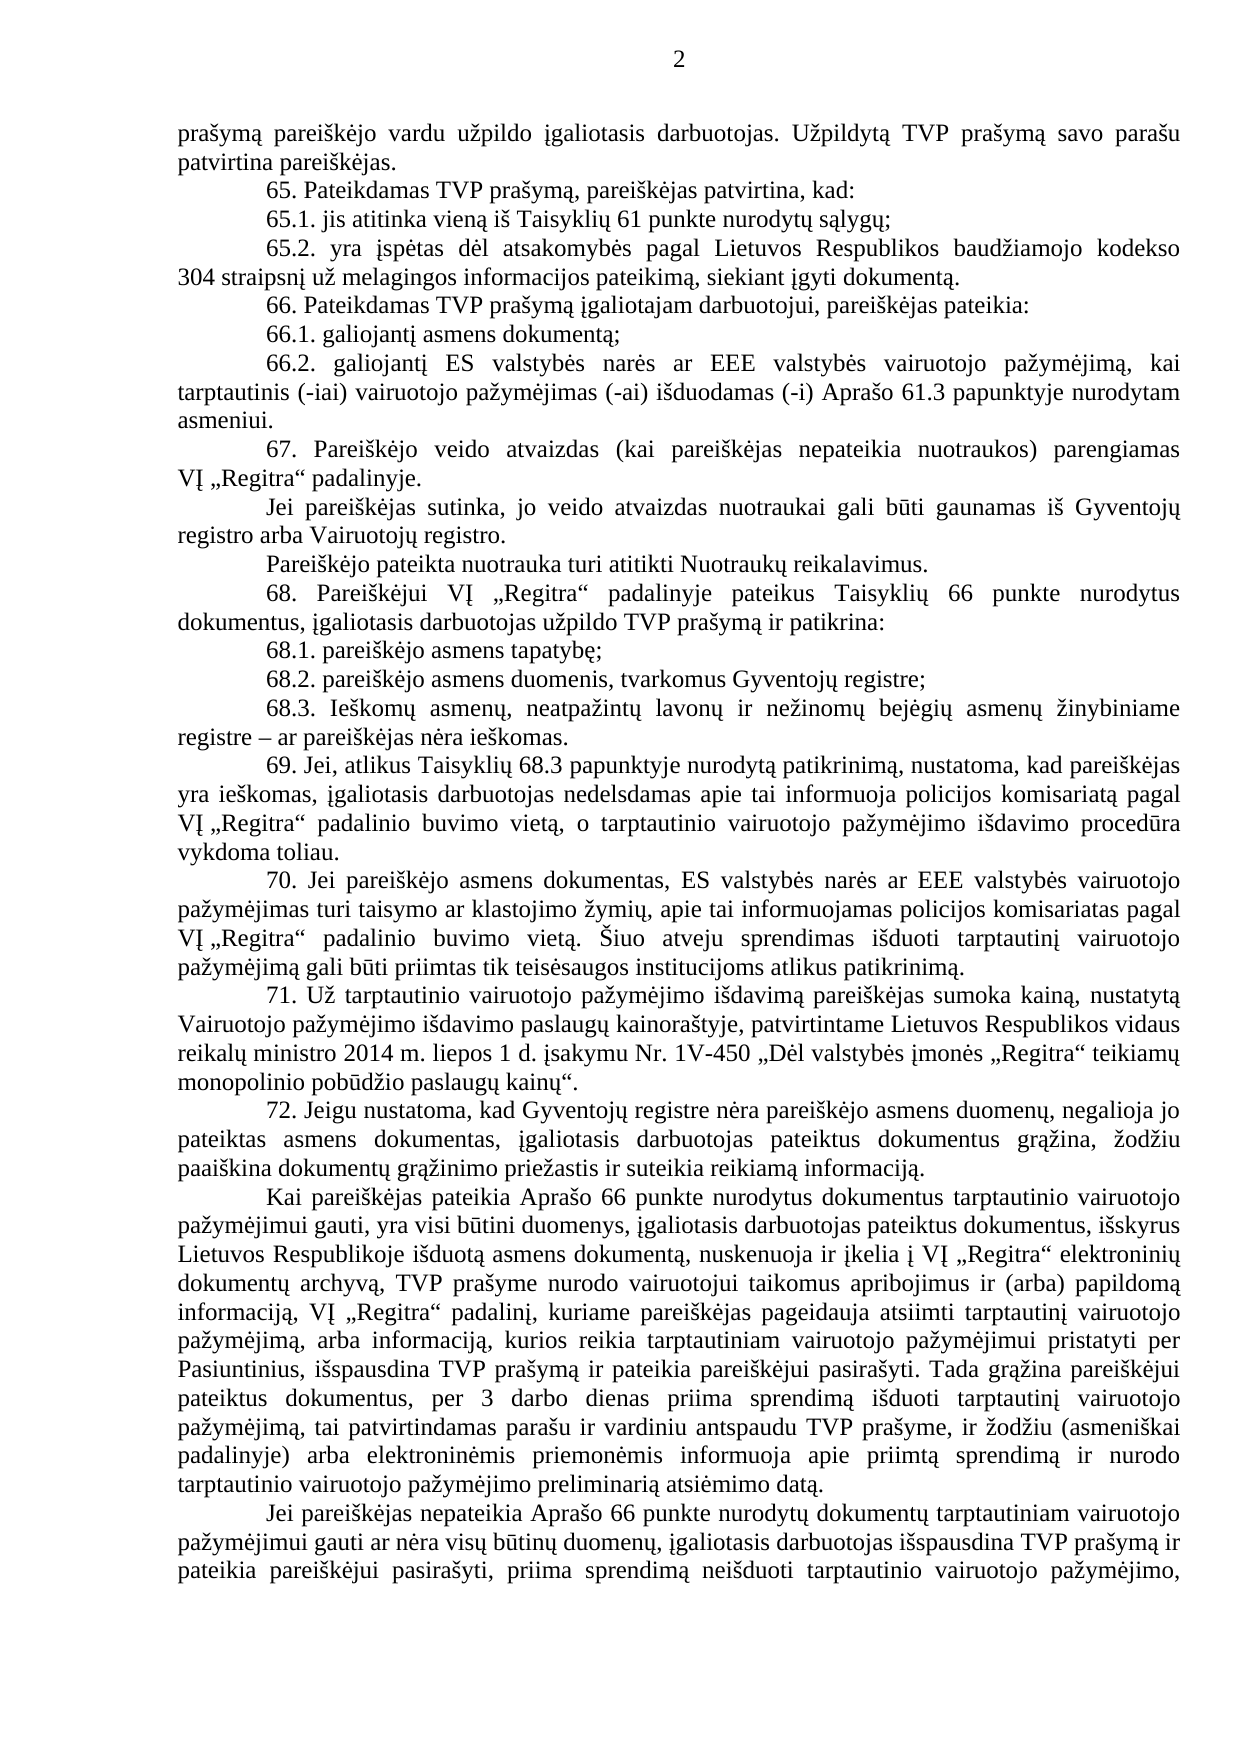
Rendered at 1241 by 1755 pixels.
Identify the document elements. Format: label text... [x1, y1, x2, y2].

text prašymą pareiškėjo vardu užpildo įgaliotasis darbuotojas. Užpildytą TVP prašymą savo parašu patvirtina pareiškėjas. [177, 118, 1181, 176]
text 66.2. galiojantį ES valstybės narės ar EEE valstybės vairuotojo pažymėjimą, kai tarptautinis (-iai) vairuotojo pažymėjimas (-ai) išduodamas (-i) Aprašo 61.3 papunktyje nurodytam asmeniui. [177, 348, 1181, 434]
text 72. Jeigu nustatoma, kad Gyventojų registre nėra pareiškėjo asmens duomenų, negalioja jo pateiktas asmens dokumentas, įgaliotasis darbuotojas pateiktus dokumentus grąžina, žodžiu paaiškina dokumentų grąžinimo priežastis ir suteikia reikiamą informaciją. [177, 1096, 1181, 1182]
text 66. Pateikdamas TVP prašymą įgaliotajam darbuotojui, pareiškėjas pateikia: [177, 291, 1181, 319]
text Jei pareiškėjas sutinka, jo veido atvaizdas nuotraukai gali būti gaunamas iš Gyventojų registro arba Vairuotojų registro. [177, 492, 1181, 549]
text Pareiškėjo pateikta nuotrauka turi atitikti Nuotraukų reikalavimus. [177, 549, 1181, 578]
text 65.2. yra įspėtas dėl atsakomybės pagal Lietuvos Respublikos baudžiamojo kodekso 304 straipsnį už melagingos informacijos pateikimą, siekiant įgyti dokumentą. [177, 233, 1181, 291]
text Kai pareiškėjas pateikia Aprašo 66 punkte nurodytus dokumentus tarptautinio vairuotojo pažymėjimui gauti, yra visi būtini duomenys, įgaliotasis darbuotojas pateiktus dokumentus, išskyrus Lietuvos Respublikoje išduotą asmens dokumentą, nuskenuoja ir įkelia į VĮ „Regitra“ elektroninių dokumentų archyvą, TVP prašyme nurodo vairuotojui taikomus apribojimus ir (arba) papildomą informaciją, VĮ „Regitra“ padalinį, kuriame pareiškėjas pageidauja atsiimti tarptautinį vairuotojo pažymėjimą, arba informaciją, kurios reikia tarptautiniam vairuotojo pažymėjimui pristatyti per Pasiuntinius, išspausdina TVP prašymą ir pateikia pareiškėjui pasirašyti. Tada grąžina pareiškėjui pateiktus dokumentus, per 3 darbo dienas priima sprendimą išduoti tarptautinį vairuotojo pažymėjimą, tai patvirtindamas parašu ir vardiniu antspaudu TVP prašyme, ir žodžiu (asmeniškai padalinyje) arba elektroninėmis priemonėmis informuoja apie priimtą sprendimą ir nurodo tarptautinio vairuotojo pažymėjimo preliminarią atsiėmimo datą. [177, 1182, 1181, 1498]
text 65.1. jis atitinka vieną iš Taisyklių 61 punkte nurodytų sąlygų; [177, 204, 1181, 233]
text 67. Pareiškėjo veido atvaizdas (kai pareiškėjas nepateikia nuotraukos) parengiamas VĮ „Regitra“ padalinyje. [177, 434, 1181, 492]
text 65. Pateikdamas TVP prašymą, pareiškėjas patvirtina, kad: [177, 176, 1181, 204]
text 68.1. pareiškėjo asmens tapatybę; [177, 636, 1181, 664]
text 70. Jei pareiškėjo asmens dokumentas, ES valstybės narės ar EEE valstybės vairuotojo pažymėjimas turi taisymo ar klastojimo žymių, apie tai informuojamas policijos komisariatas pagal VĮ „Regitra“ padalinio buvimo vietą. Šiuo atveju sprendimas išduoti tarptautinį vairuotojo pažymėjimą gali būti priimtas tik teisėsaugos institucijoms atlikus patikrinimą. [177, 866, 1181, 981]
text 69. Jei, atlikus Taisyklių 68.3 papunktyje nurodytą patikrinimą, nustatoma, kad pareiškėjas yra ieškomas, įgaliotasis darbuotojas nedelsdamas apie tai informuoja policijos komisariatą pagal VĮ „Regitra“ padalinio buvimo vietą, o tarptautinio vairuotojo pažymėjimo išdavimo procedūra vykdoma toliau. [177, 751, 1181, 866]
text Jei pareiškėjas nepateikia Aprašo 66 punkte nurodytų dokumentų tarptautiniam vairuotojo pažymėjimui gauti ar nėra visų būtinų duomenų, įgaliotasis darbuotojas išspausdina TVP prašymą ir pateikia pareiškėjui pasirašyti, priima sprendimą neišduoti tarptautinio vairuotojo pažymėjimo, [177, 1498, 1181, 1584]
text 66.1. galiojantį asmens dokumentą; [177, 319, 1181, 348]
text 68.2. pareiškėjo asmens duomenis, tvarkomus Gyventojų registre; [177, 664, 1181, 693]
text 68. Pareiškėjui VĮ „Regitra“ padalinyje pateikus Taisyklių 66 punkte nurodytus dokumentus, įgaliotasis darbuotojas užpildo TVP prašymą ir patikrina: [177, 578, 1181, 636]
text 71. Už tarptautinio vairuotojo pažymėjimo išdavimą pareiškėjas sumoka kainą, nustatytą Vairuotojo pažymėjimo išdavimo paslaugų kainoraštyje, patvirtintame Lietuvos Respublikos vidaus reikalų ministro 2014 m. liepos 1 d. įsakymu Nr. 1V-450 „Dėl valstybės įmonės „Regitra“ teikiamų monopolinio pobūdžio paslaugų kainų“. [177, 981, 1181, 1096]
text 68.3. Ieškomų asmenų, neatpažintų lavonų ir nežinomų bejėgių asmenų žinybiniame registre – ar pareiškėjas nėra ieškomas. [177, 693, 1181, 751]
